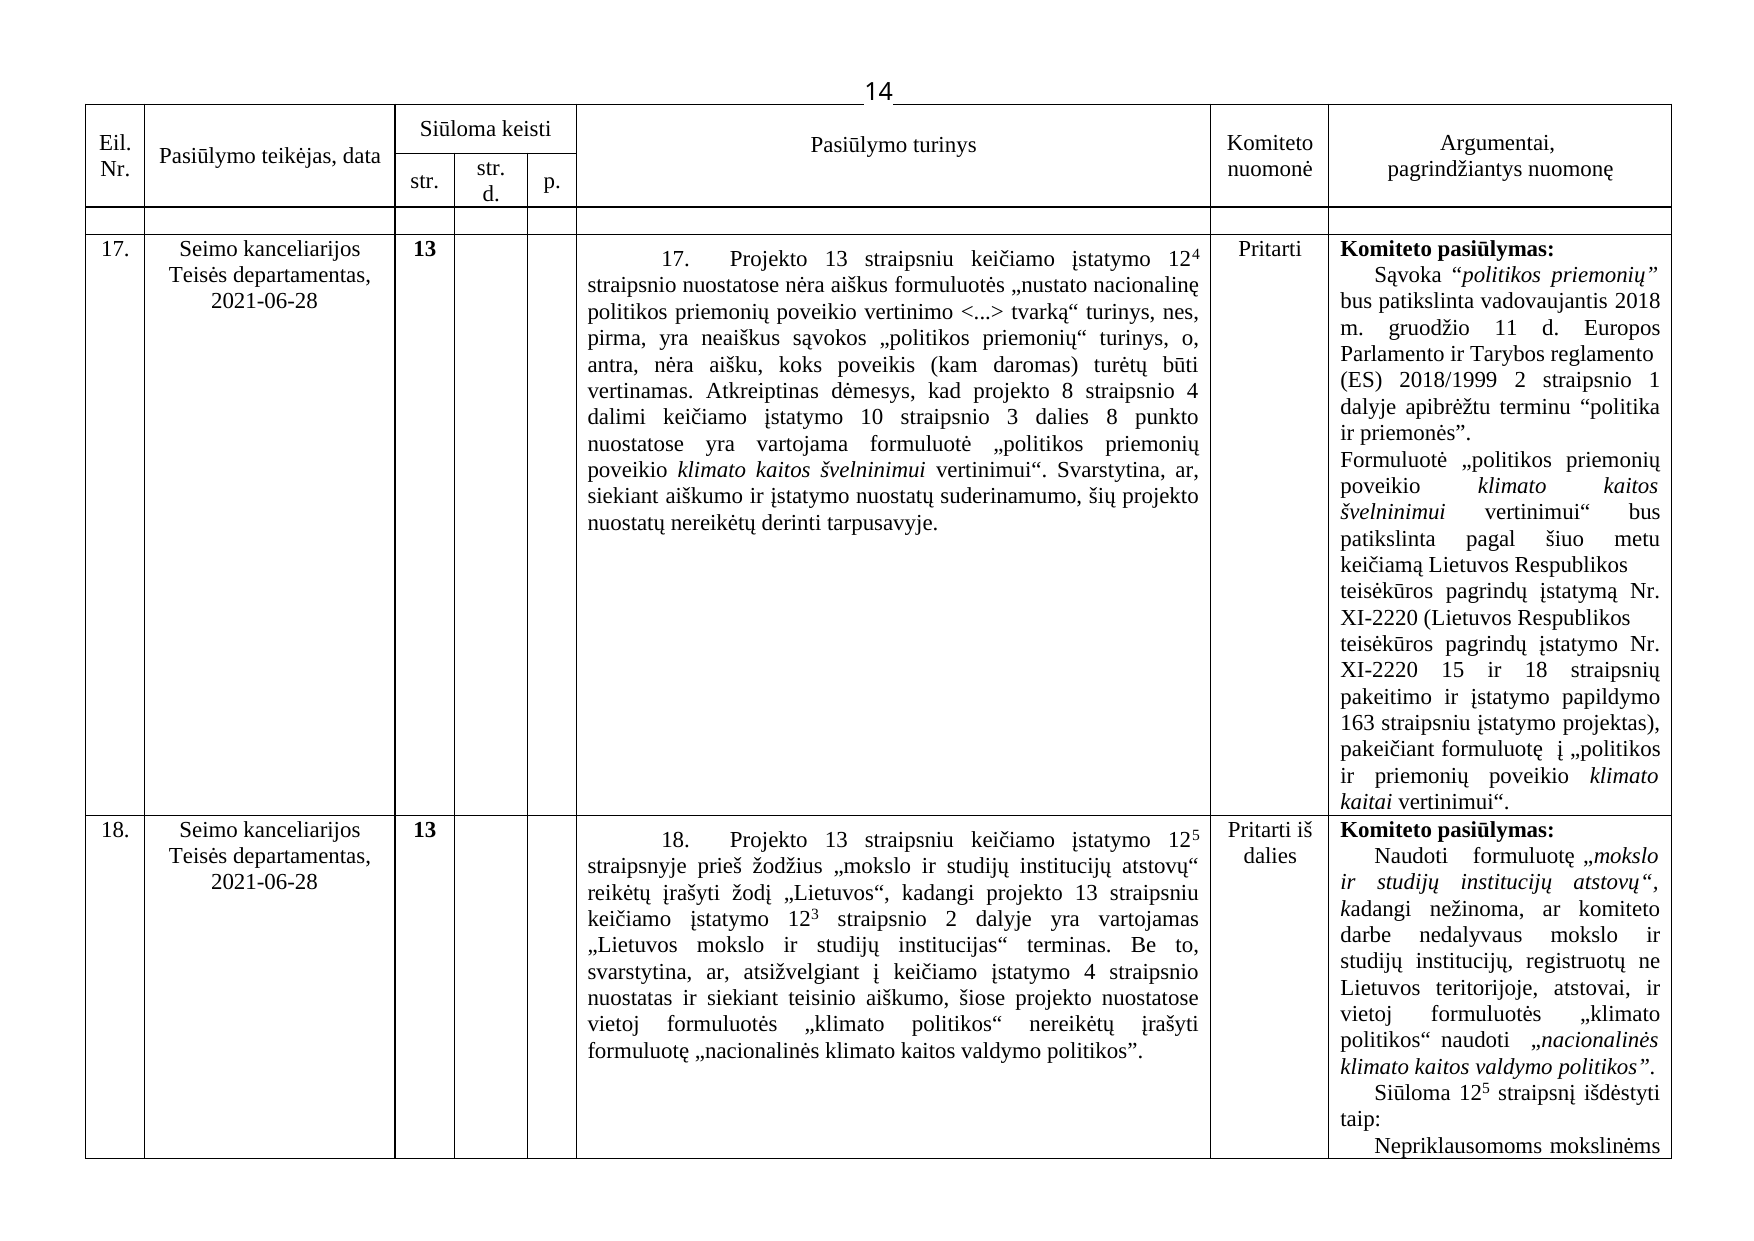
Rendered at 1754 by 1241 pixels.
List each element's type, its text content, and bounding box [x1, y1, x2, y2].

table_cell str. [396, 154, 454, 206]
table_cell Seimo kanceliarijos Teisės departamentas, 2021-06-28 [145, 816, 394, 1158]
table_cell 18. Projekto 13 straipsniu keičiamo įstatymo 125 straipsnyje prieš žodžius „mokslo ir studijų institucijų atstovų“ reikėtų įrašyti žodį „Lietuvos“, kadangi projekto 13 straipsniu keičiamo įstatymo 123 straipsnio 2 dalyje yra vartojamas „Lietuvos mokslo ir studijų institucijas“ terminas. Be to, svarstytina, ar, atsižvelgiant į keičiamo įstatymo 4 straipsnio nuostatas ir siekiant teisinio aiškumo, šiose projekto nuostatose vietoj formuluotės „klimato politikos“ nereikėtų įrašyti formuluotę „nacionalinės klimato kaitos valdymo politikos”. [577, 816, 1210, 1158]
table_header Pasiūlymo teikėjas, data [145, 105, 394, 206]
table_cell [86, 208, 144, 234]
table_header Pasiūlymo turinys [577, 105, 1210, 206]
table_cell [396, 208, 454, 234]
table_cell 18. [86, 816, 144, 1158]
table_cell Komiteto pasiūlymas: Naudoti formuluotę „mokslo ir studijų institucijų atstovų“, kadangi nežinoma, ar komiteto darbe nedalyvaus mokslo ir studijų institucijų, registruotų ne Lietuvos teritorijoje, atstovai, ir vietoj formuluotės „klimato politikos“ naudoti „nacionalinės klimato kaitos valdymo politikos”. Siūloma 125 straipsnį išdėstyti taip: Nepriklausomoms mokslinėms [1329, 816, 1671, 1158]
table_cell [145, 208, 394, 234]
table_header Siūloma keisti [396, 105, 576, 153]
table_cell [577, 208, 1210, 234]
table_cell 13 [396, 235, 454, 814]
table_cell Seimo kanceliarijos Teisės departamentas, 2021-06-28 [145, 235, 394, 814]
table_cell [528, 208, 576, 234]
table_cell Komiteto pasiūlymas: Sąvoka “politikos priemonių” bus patikslinta vadovaujantis 2018 m. gruodžio 11 d. Europos Parlamento ir Tarybos reglamento (ES) 2018/1999 2 straipsnio 1 dalyje apibrėžtu terminu “politika ir priemonės”. Formuluotė „politikos priemonių poveikio klimato kaitos švelninimui vertinimui“ bus patikslinta pagal šiuo metu keičiamą Lietuvos Respublikos teisėkūros pagrindų įstatymą Nr. XI-2220 (Lietuvos Respublikos teisėkūros pagrindų įstatymo Nr. XI-2220 15 ir 18 straipsnių pakeitimo ir įstatymo papildymo 163 straipsniu įstatymo projektas), pakeičiant formuluotę į „politikos ir priemonių poveikio klimato kaitai vertinimui“. [1329, 235, 1671, 814]
table_header Eil. Nr. [86, 105, 144, 206]
table_cell [455, 235, 527, 814]
table_header Komiteto nuomonė [1211, 105, 1328, 206]
table_cell [528, 235, 576, 814]
table_cell [455, 816, 527, 1158]
table_cell p. [528, 154, 576, 206]
table_cell 17. Projekto 13 straipsniu keičiamo įstatymo 124 straipsnio nuostatose nėra aiškus formuluotės „nustato nacionalinę politikos priemonių poveikio vertinimo <...> tvarką“ turinys, nes, pirma, yra neaiškus sąvokos „politikos priemonių“ turinys, o, antra, nėra aišku, koks poveikis (kam daromas) turėtų būti vertinamas. Atkreiptinas dėmesys, kad projekto 8 straipsnio 4 dalimi keičiamo įstatymo 10 straipsnio 3 dalies 8 punkto nuostatose yra vartojama formuluotė „politikos priemonių poveikio klimato kaitos švelninimui vertinimui“. Svarstytina, ar, siekiant aiškumo ir įstatymo nuostatų suderinamumo, šių projekto nuostatų nereikėtų derinti tarpusavyje. [577, 235, 1210, 814]
table_cell Pritarti iš dalies [1211, 816, 1328, 1158]
table_cell [1211, 208, 1328, 234]
table_cell [455, 208, 527, 234]
table_cell 17. [86, 235, 144, 814]
table_header Argumentai, pagrindžiantys nuomonę [1329, 105, 1671, 206]
table_cell 13 [396, 816, 454, 1158]
table_cell Pritarti [1211, 235, 1328, 814]
table_cell [528, 816, 576, 1158]
table_cell str. d. [455, 154, 527, 206]
